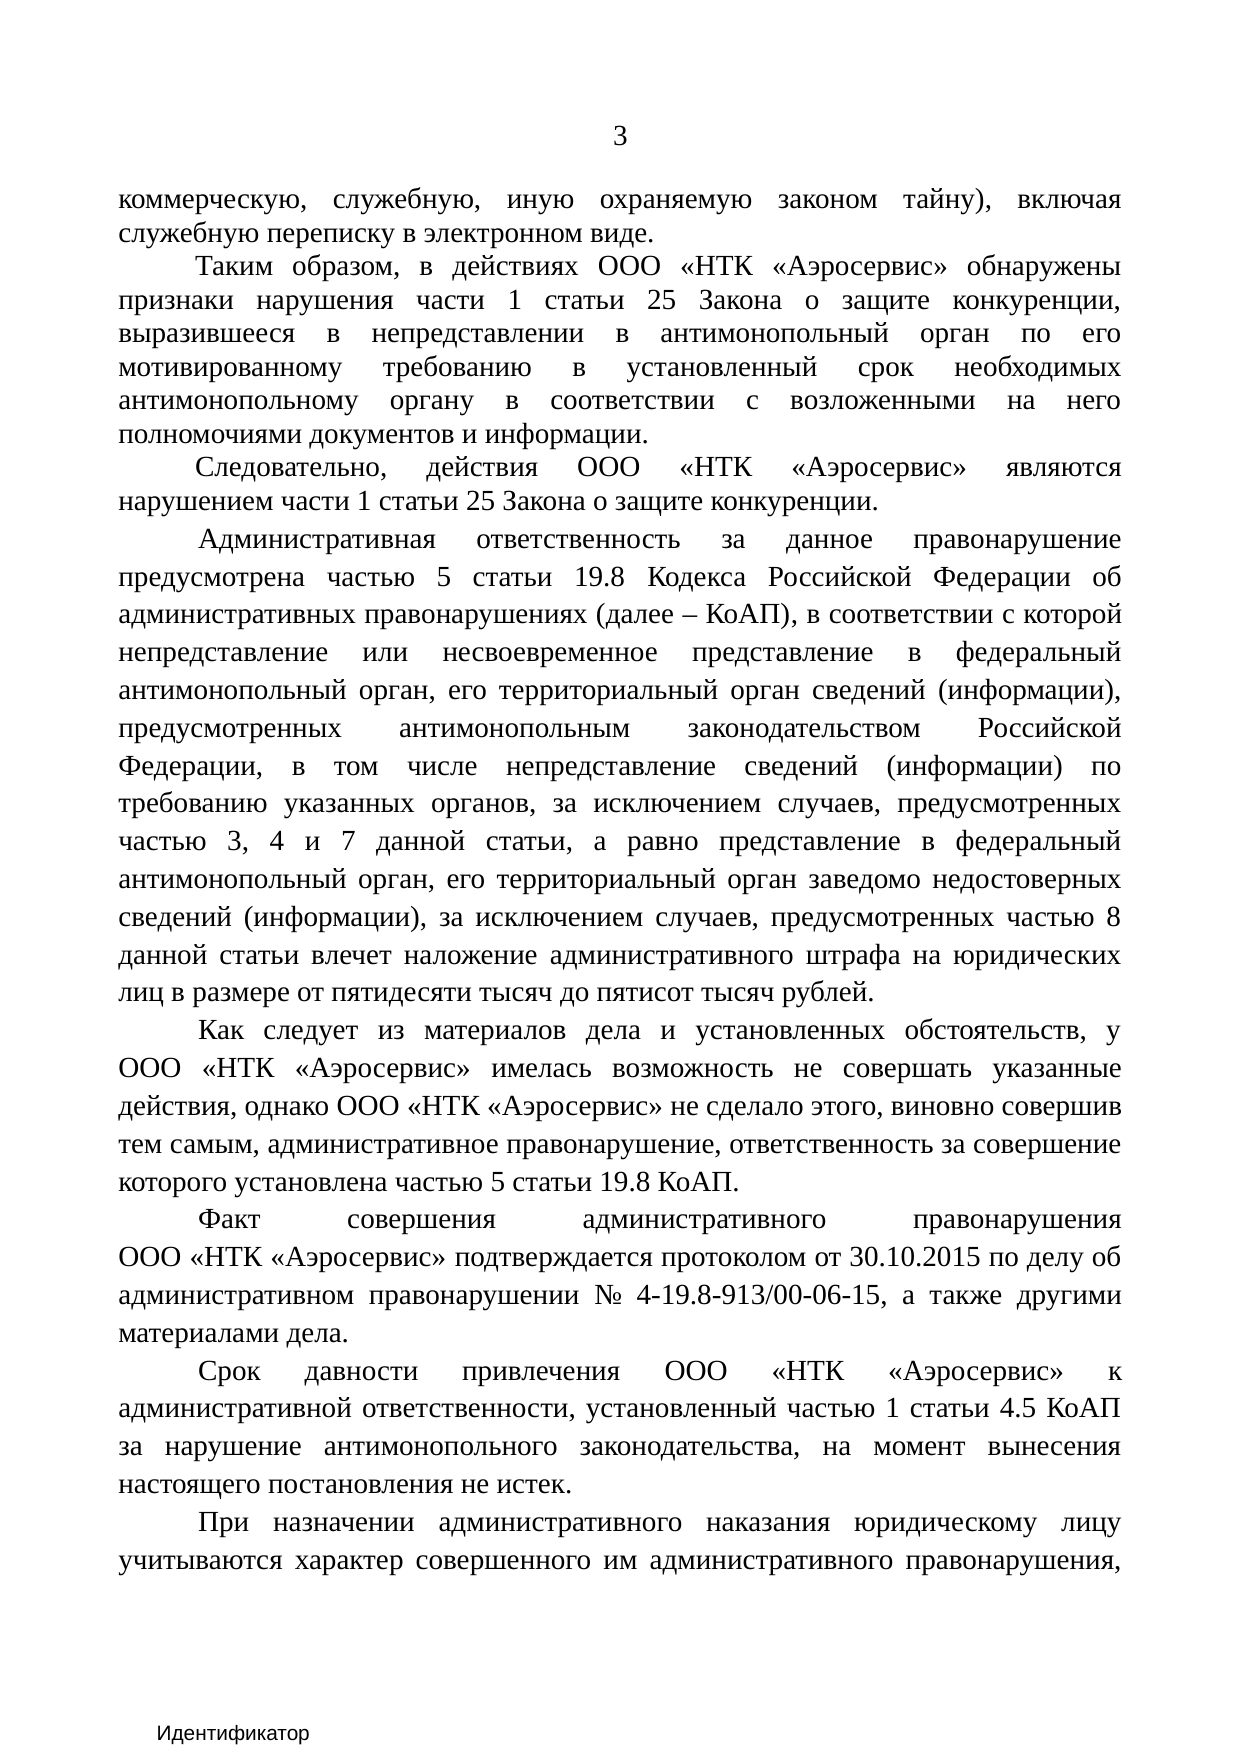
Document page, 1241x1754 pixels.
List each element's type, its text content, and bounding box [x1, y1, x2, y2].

text Факт совершения административного правонарушения ООО «НТК «Аэросервис» подтверждается протоколом от 30.10.2015 по делу об административном правонарушении № 4-19.8-913/00-06-15, а также другими материалами дела. [118, 1197, 1122, 1348]
text Как следует из материалов дела и установленных обстоятельств, у ООО «НТК «Аэросервис» имелась возможность не совершать указанные действия, однако ООО «НТК «Аэросервис» не сделало этого, виновно совершив тем самым, административное правонарушение, ответственность за совершение которого установлена частью 5 статьи 19.8 КоАП. [118, 1008, 1122, 1197]
text Следовательно, действия ООО «НТК «Аэросервис» являются нарушением части 1 статьи 25 Закона о защите конкуренции. [118, 449, 1122, 517]
text коммерческую, служебную, иную охраняемую законом тайну), включая служебную переписку в электронном виде. [118, 181, 1122, 248]
text Срок давности привлечения ООО «НТК «Аэросервис» к административной ответственности, установленный частью 1 статьи 4.5 КоАП за нарушение антимонопольного законодательства, на момент вынесения настоящего постановления не истек. [118, 1348, 1122, 1500]
text Таким образом, в действиях ООО «НТК «Аэросервис» обнаружены признаки нарушения части 1 статьи 25 Закона о защите конкуренции, выразившееся в непредставлении в антимонопольный орган по его мотивированному требованию в установленный срок необходимых антимонопольному органу в соответствии с возложенными на него полномочиями документов и информации. [118, 248, 1122, 449]
text Административная ответственность за данное правонарушение предусмотрена частью 5 статьи 19.8 Кодекса Российской Федерации об административных правонарушениях (далее – КоАП), в соответствии с которой непредставление или несвоевременное представление в федеральный антимонопольный орган, его территориальный орган сведений (информации), предусмотренных антимонопольным законодательством Российской Федерации, в том числе непредставление сведений (информации) по требованию указанных органов, за исключением случаев, предусмотренных частью 3, 4 и 7 данной статьи, а равно представление в федеральный антимонопольный орган, его территориальный орган заведомо недостоверных сведений (информации), за исключением случаев, предусмотренных частью 8 данной статьи влечет наложение административного штрафа на юридических лиц в размере от пятидесяти тысяч до пятисот тысяч рублей. [118, 517, 1122, 1008]
text При назначении административного наказания юридическому лицу учитываются характер совершенного им административного правонарушения, [118, 1500, 1122, 1575]
